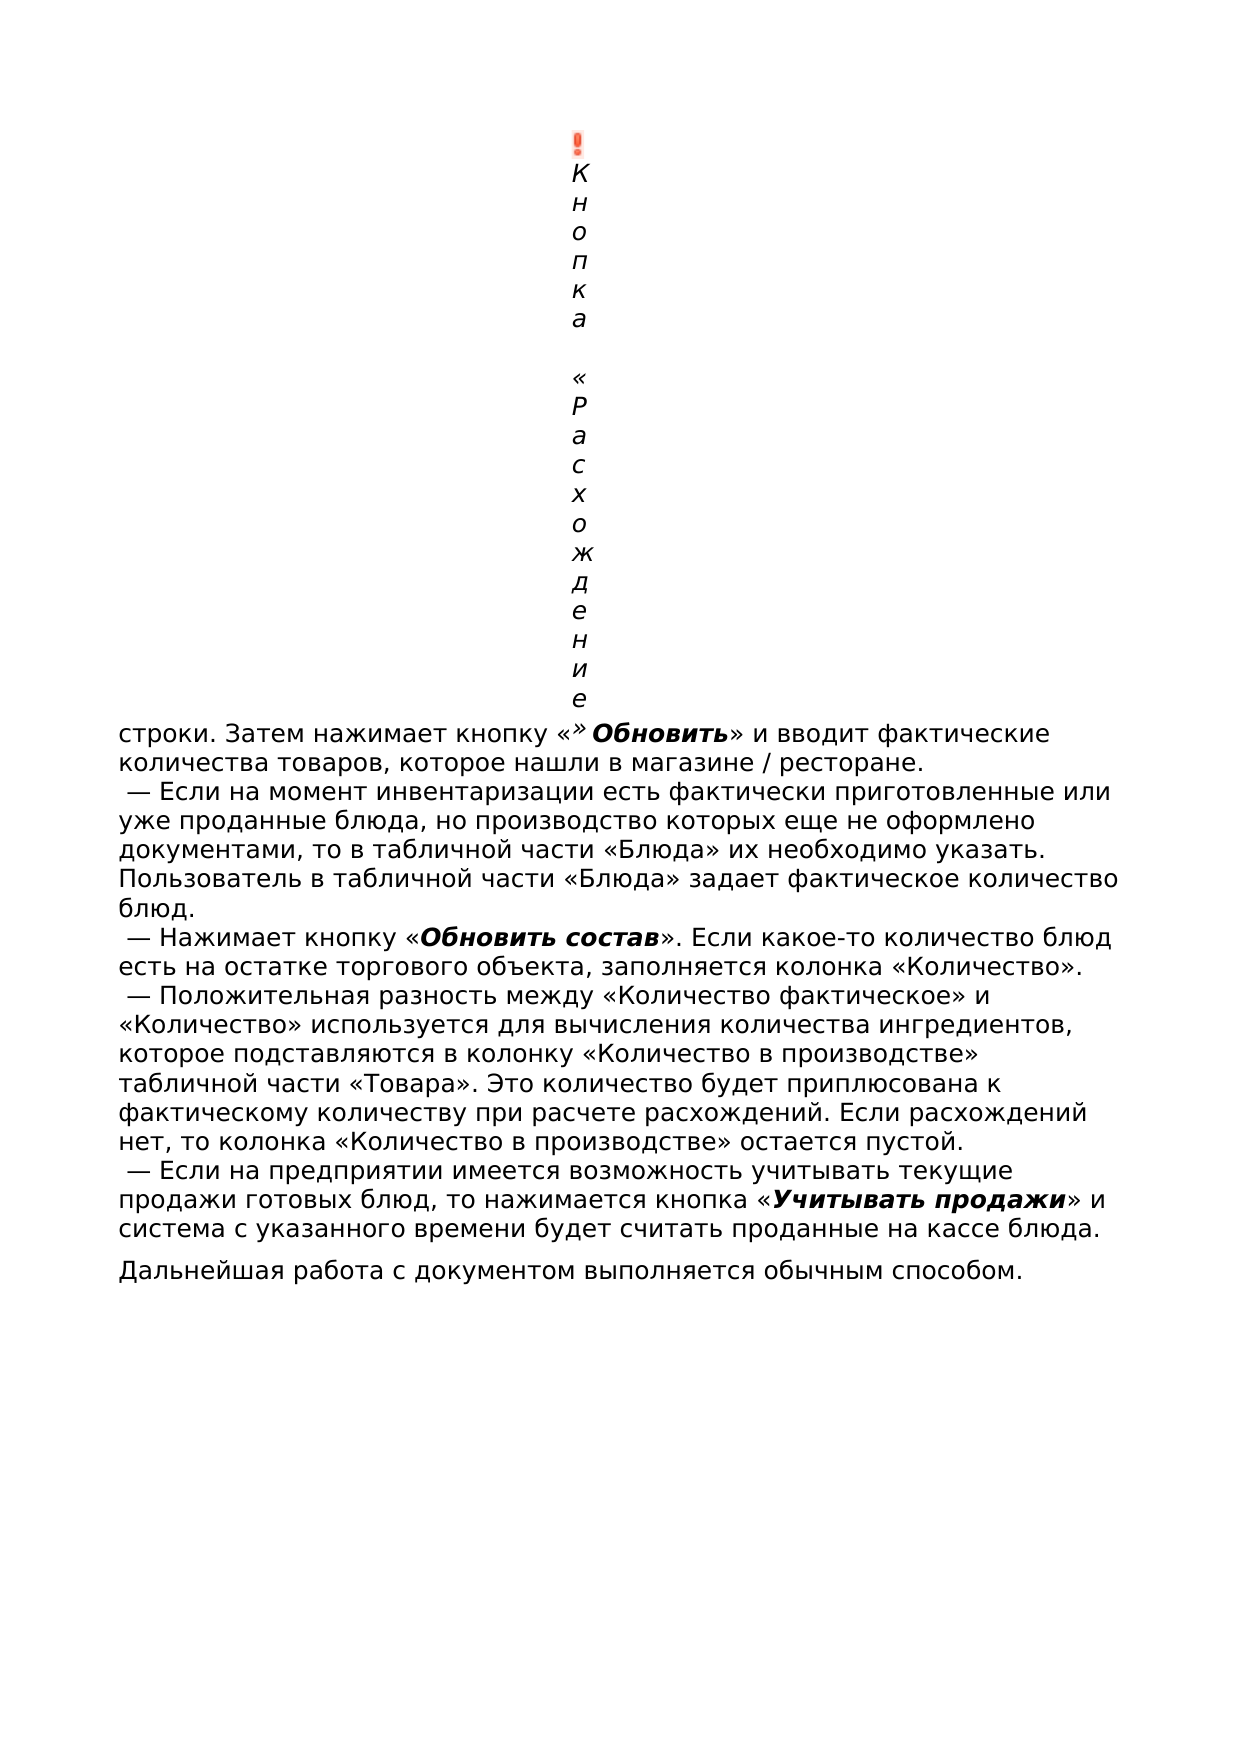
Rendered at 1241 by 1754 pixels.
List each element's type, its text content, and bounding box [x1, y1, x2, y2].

text Кнопка «Расхождение» [572, 461, 584, 500]
text Кнопка «Расхождение» [572, 324, 584, 411]
text Дальнейшая работа с документом выполняется обычным способом. [118, 1256, 1122, 1286]
text Кнопка «Расхождение» [572, 701, 584, 742]
text 3. Выполняется пересчет всех ингредиентов блюд, указанных в табличной части «Блюда». — Сначала заполняются блюда на закладке «Блюда». — Затем в этой же закладке выбирается пункт «Заполнить ингредиентами блюд» меню кнопки «Заполнить». В табличной части «Товары» выводятся все ингредиенты этих блюд, указанные в действующих технологических картах и у которых «Схема производства блюд» «Готовить отсутствующие». Полуфабрикаты со схемой производства «Не готовить» должны добавляться в табличную часть «Товары» вручную. — В табличной части «Товары» пользователь может удалить лишние строки. Затем нажимает кнопку « Обновить» и вводит фактические количества товаров, которое нашли в магазине / ресторане. — Если на момент инвентаризации есть фактически приготовленные или уже проданные блюда, но производство которых еще не оформлено документами, то в табличной части «Блюда» их необходимо указать. Пользователь в табличной части «Блюда» задает фактическое количество блюд. — Нажимает кнопку «Обновить состав». Если какое-то количество блюд есть на остатке торгового объекта, заполняется колонка «Количество». — Положительная разность между «Количество фактическое» и «Количество» используется для вычисления количества ингредиентов, которое подставляются в колонку «Количество в производстве» табличной части «Товара». Это количество будет приплюсована к фактическому количеству при расчете расхождений. Если расхождений нет, то колонка «Количество в производстве» остается пустой. — Если на предприятии имеется возможность учитывать текущие продажи готовых блюд, то нажимается кнопка «Учитывать продажи» и система с указанного времени будет считать проданные на кассе блюда. [118, 118, 1122, 1244]
picture [571, 130, 585, 159]
text Кнопка «Расхождение» [572, 173, 584, 208]
text Кнопка «Расхождение» [572, 257, 584, 295]
